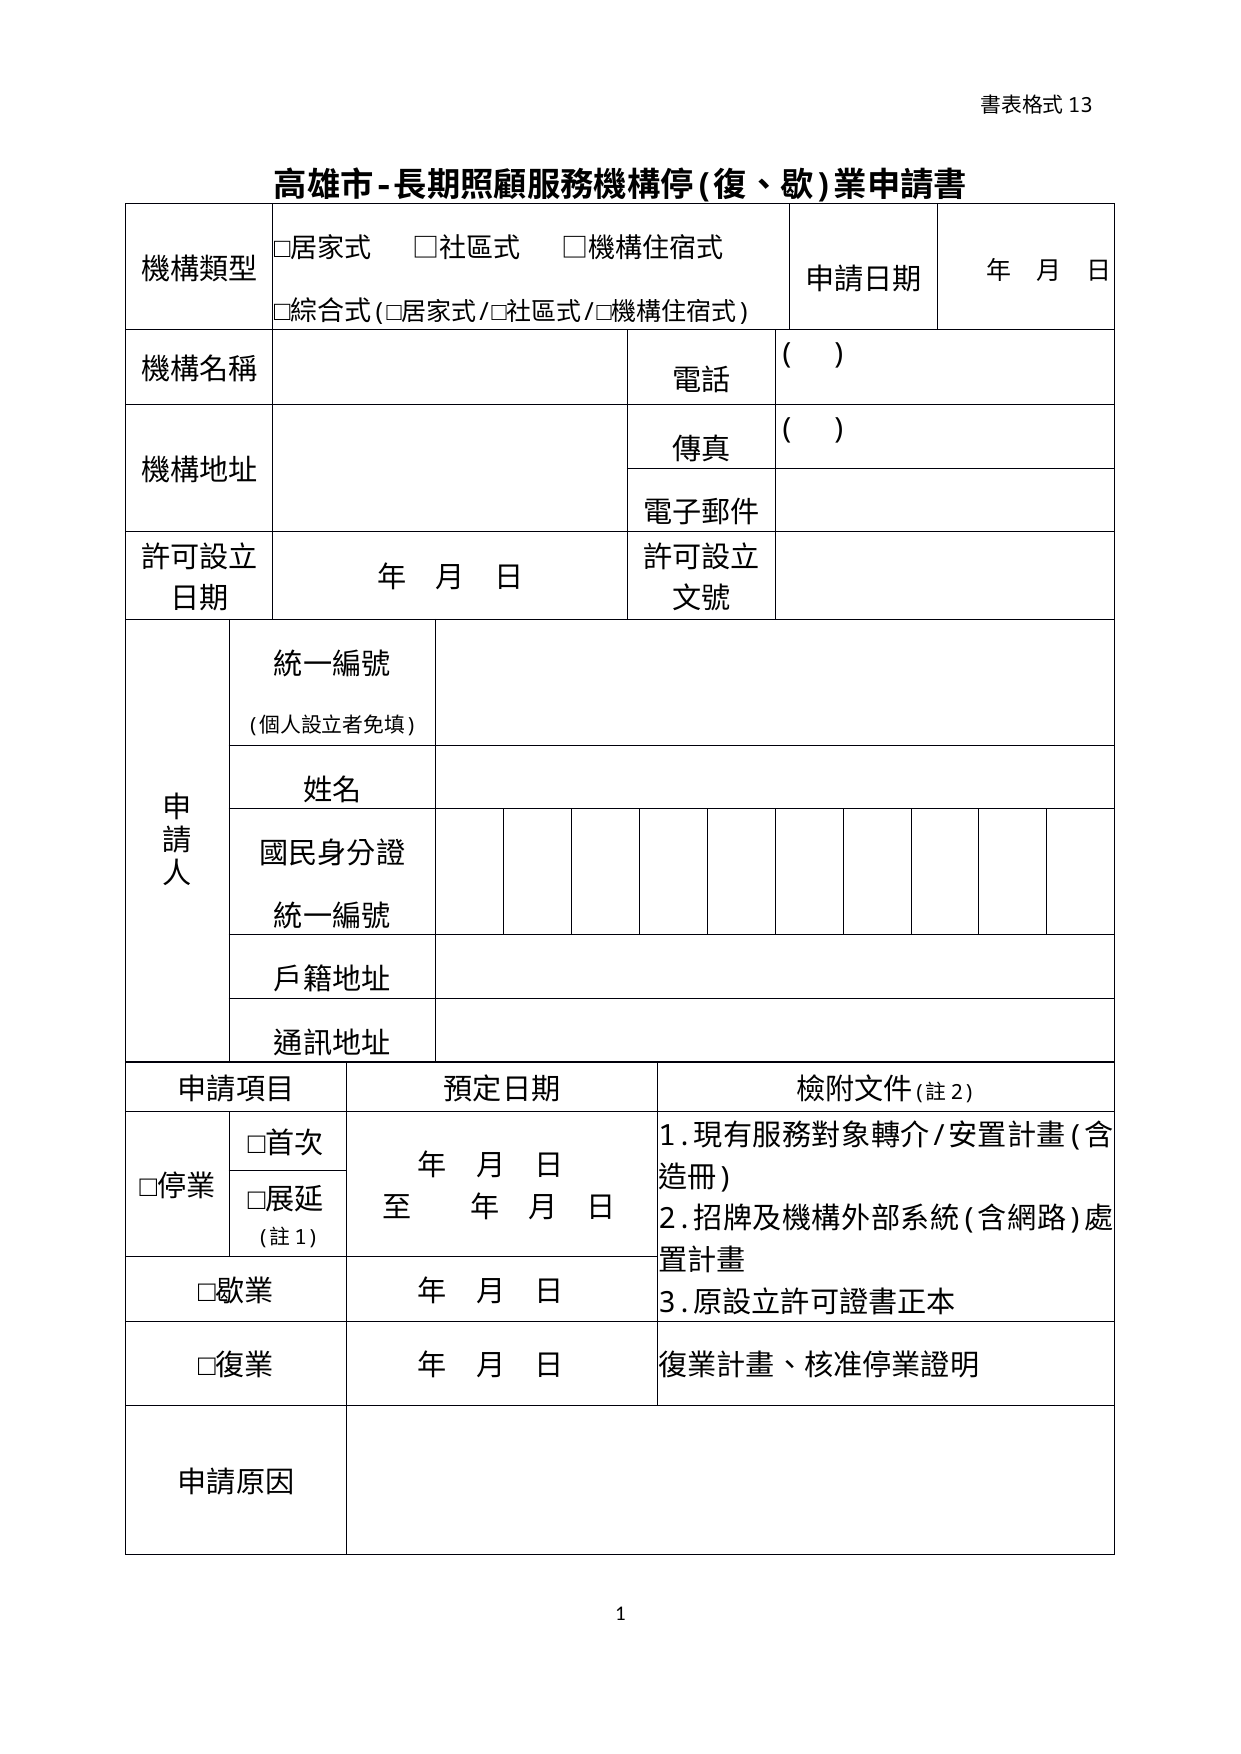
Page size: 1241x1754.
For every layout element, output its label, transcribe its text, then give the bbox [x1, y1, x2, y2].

table_cell [776, 469, 1114, 531]
table_cell 復業計畫、核准停業證明 [658, 1322, 1114, 1405]
table_cell □復業 [126, 1322, 346, 1405]
table_cell 1.現有服務對象轉介/安置計畫(含造冊) 2.招牌及機構外部系統(含網路)處置計畫 3.原設立許可證書正本 [658, 1112, 1114, 1321]
table_cell [436, 620, 1114, 745]
table_cell 機構地址 [126, 405, 272, 531]
table_cell [273, 405, 627, 531]
table_cell [1047, 809, 1114, 934]
table_header 機構類型 [126, 204, 272, 329]
table_cell [436, 746, 1114, 808]
table_header □居家式 □社區式 □機構住宿式 □綜合式(□居家式/□社區式/□機構住宿式) [273, 204, 789, 329]
table_cell 電話 [628, 330, 775, 404]
table_cell 傳真 [628, 405, 775, 467]
table_cell 統一編號 (個人設立者免填) [230, 620, 435, 745]
table_cell 機構名稱 [126, 330, 272, 404]
table_cell [572, 809, 639, 934]
table_cell [436, 999, 1114, 1061]
table_cell 年 月 日 [347, 1257, 657, 1321]
table_cell [347, 1406, 1114, 1554]
table_cell [640, 809, 707, 934]
table_cell 許可設立文號 [628, 532, 775, 619]
table_cell [776, 532, 1114, 619]
table_cell 戶籍地址 [230, 935, 435, 998]
table_cell 年 月 日 至 年 月 日 [347, 1112, 657, 1256]
table_cell 年 月 日 [273, 532, 627, 619]
text 高雄市-長期照顧服務機構停(復、歇)業申請書 [148, 141, 1092, 203]
table_cell □展延 (註1) [230, 1171, 346, 1256]
table_cell [436, 935, 1114, 998]
table_cell 申請項目 [126, 1063, 346, 1111]
table_cell 通訊地址 [230, 999, 435, 1061]
table_cell [912, 809, 978, 934]
table_cell 預定日期 [347, 1063, 657, 1111]
table_cell [776, 809, 843, 934]
table_cell [273, 330, 627, 404]
table_cell 檢附文件(註2) [658, 1063, 1114, 1111]
table_cell [844, 809, 911, 934]
table_cell 許可設立日期 [126, 532, 272, 619]
table_cell 年 月 日 [347, 1322, 657, 1405]
table_cell [504, 809, 571, 934]
table_cell □歇業 [126, 1257, 346, 1321]
table_cell 申請原因 [126, 1406, 346, 1554]
table_cell 申 請 人 [126, 620, 229, 1061]
table_cell [979, 809, 1046, 934]
table_cell 國民身分證 統一編號 [230, 809, 435, 934]
table_cell 電子郵件 [628, 469, 775, 531]
table_header 申請日期 [790, 204, 937, 329]
table_cell [708, 809, 775, 934]
table_cell □停業 [126, 1112, 229, 1256]
table_cell [436, 809, 503, 934]
table_cell 姓名 [230, 746, 435, 808]
table_cell ( ) [776, 405, 1114, 467]
table_cell □首次 [230, 1112, 346, 1170]
table_cell ( ) [776, 330, 1114, 404]
table_header 年 月 日 [938, 204, 1114, 329]
